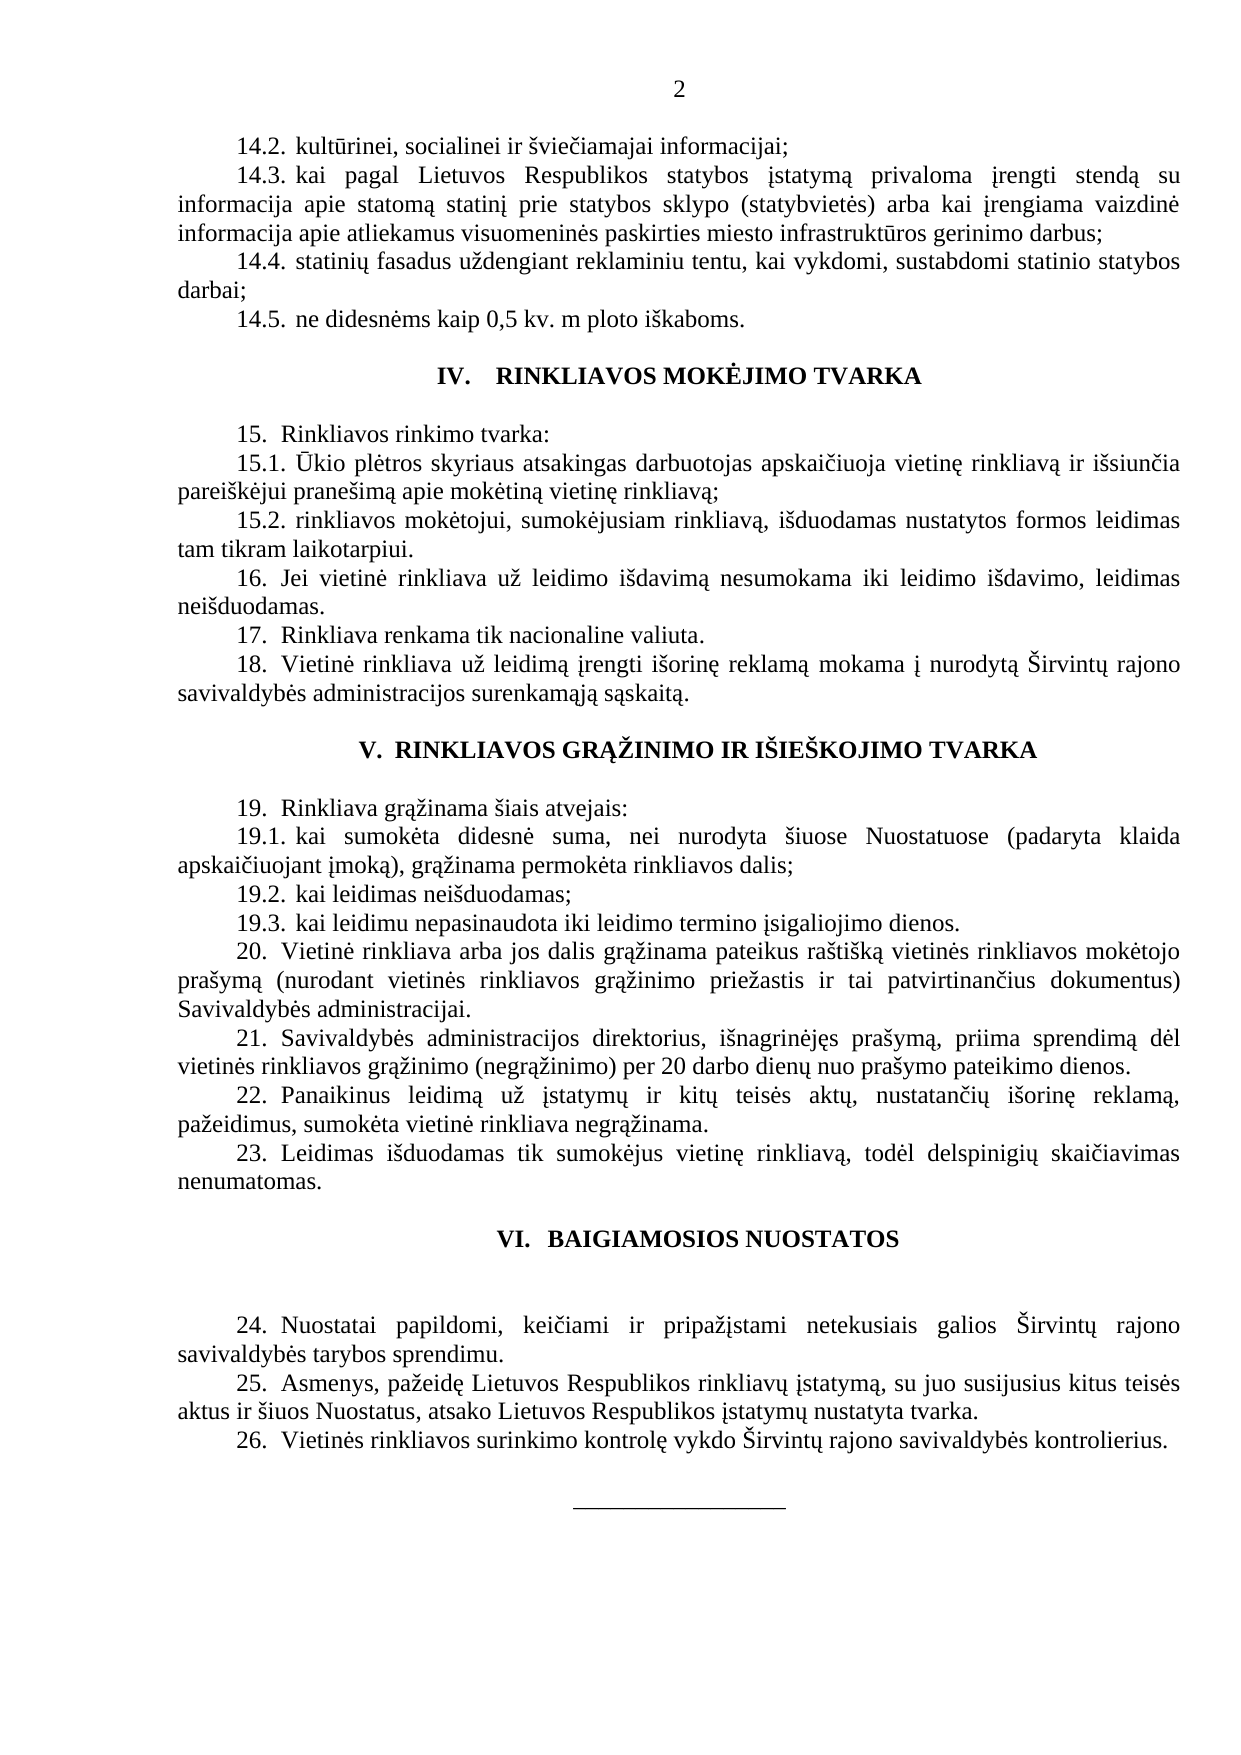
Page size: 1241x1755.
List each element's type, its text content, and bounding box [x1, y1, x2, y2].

text _________________ [177, 1483, 1181, 1511]
text 14.5. ne didesnėms kaip 0,5 kv. m ploto iškaboms. [177, 304, 1181, 333]
text 25. Asmenys, pažeidę Lietuvos Respublikos rinkliavų įstatymą, su juo susijusius kitus teisės aktus ir šiuos Nuostatus, atsako Lietuvos Respublikos įstatymų nustatyta tvarka. [177, 1368, 1181, 1425]
text 18. Vietinė rinkliava už leidimą įrengti išorinę reklamą mokama į nurodytą Širvintų rajono savivaldybės administracijos surenkamąją sąskaitą. [177, 649, 1181, 706]
text IV. RINKLIAVOS MOKĖJIMO TVARKA [177, 361, 1181, 390]
text 16. Jei vietinė rinkliava už leidimo išdavimą nesumokama iki leidimo išdavimo, leidimas neišduodamas. [177, 563, 1181, 620]
text 14.2. kultūrinei, socialinei ir šviečiamajai informacijai; [177, 131, 1181, 160]
text 22. Panaikinus leidimą už įstatymų ir kitų teisės aktų, nustatančių išorinę reklamą, pažeidimus, sumokėta vietinė rinkliava negrąžinama. [177, 1080, 1181, 1138]
text 19.1. kai sumokėta didesnė suma, nei nurodyta šiuose Nuostatuose (padaryta klaida apskaičiuojant įmoką), grąžinama permokėta rinkliavos dalis; [177, 821, 1181, 879]
text 21. Savivaldybės administracijos direktorius, išnagrinėjęs prašymą, priima sprendimą dėl vietinės rinkliavos grąžinimo (negrąžinimo) per 20 darbo dienų nuo prašymo pateikimo dienos. [177, 1023, 1181, 1080]
text 24. Nuostatai papildomi, keičiami ir pripažįstami netekusiais galios Širvintų rajono savivaldybės tarybos sprendimu. [177, 1310, 1181, 1368]
text 14.4. statinių fasadus uždengiant reklaminiu tentu, kai vykdomi, sustabdomi statinio statybos darbai; [177, 246, 1181, 304]
text 26. Vietinės rinkliavos surinkimo kontrolę vykdo Širvintų rajono savivaldybės kontrolierius. [177, 1425, 1181, 1454]
text 15.2. rinkliavos mokėtojui, sumokėjusiam rinkliavą, išduodamas nustatytos formos leidimas tam tikram laikotarpiui. [177, 505, 1181, 563]
text 19.2. kai leidimas neišduodamas; [177, 879, 1181, 908]
text 19. Rinkliava grąžinama šiais atvejais: [177, 793, 1181, 821]
text 15.1. Ūkio plėtros skyriaus atsakingas darbuotojas apskaičiuoja vietinę rinkliavą ir išsiunčia pareiškėjui pranešimą apie mokėtiną vietinę rinkliavą; [177, 448, 1181, 505]
text 15. Rinkliavos rinkimo tvarka: [177, 419, 1181, 448]
text 23. Leidimas išduodamas tik sumokėjus vietinę rinkliavą, todėl delspinigių skaičiavimas nenumatomas. [177, 1138, 1181, 1195]
text 17. Rinkliava renkama tik nacionaline valiuta. [236, 620, 1181, 649]
text 14.3. kai pagal Lietuvos Respublikos statybos įstatymą privaloma įrengti stendą su informacija apie statomą statinį prie statybos sklypo (statybvietės) arba kai įrengiama vaizdinė informacija apie atliekamus visuomeninės paskirties miesto infrastruktūros gerinimo darbus; [177, 160, 1181, 246]
text 19.3. kai leidimu nepasinaudota iki leidimo termino įsigaliojimo dienos. [177, 908, 1181, 936]
text VI. BAIGIAMOSIOS NUOSTATOS [215, 1224, 1181, 1253]
text V. RINKLIAVOS GRĄŽINIMO IR IŠIEŠKOJIMO TVARKA [215, 735, 1181, 764]
text 20. Vietinė rinkliava arba jos dalis grąžinama pateikus raštišką vietinės rinkliavos mokėtojo prašymą (nurodant vietinės rinkliavos grąžinimo priežastis ir tai patvirtinančius dokumentus) Savivaldybės administracijai. [177, 936, 1181, 1023]
